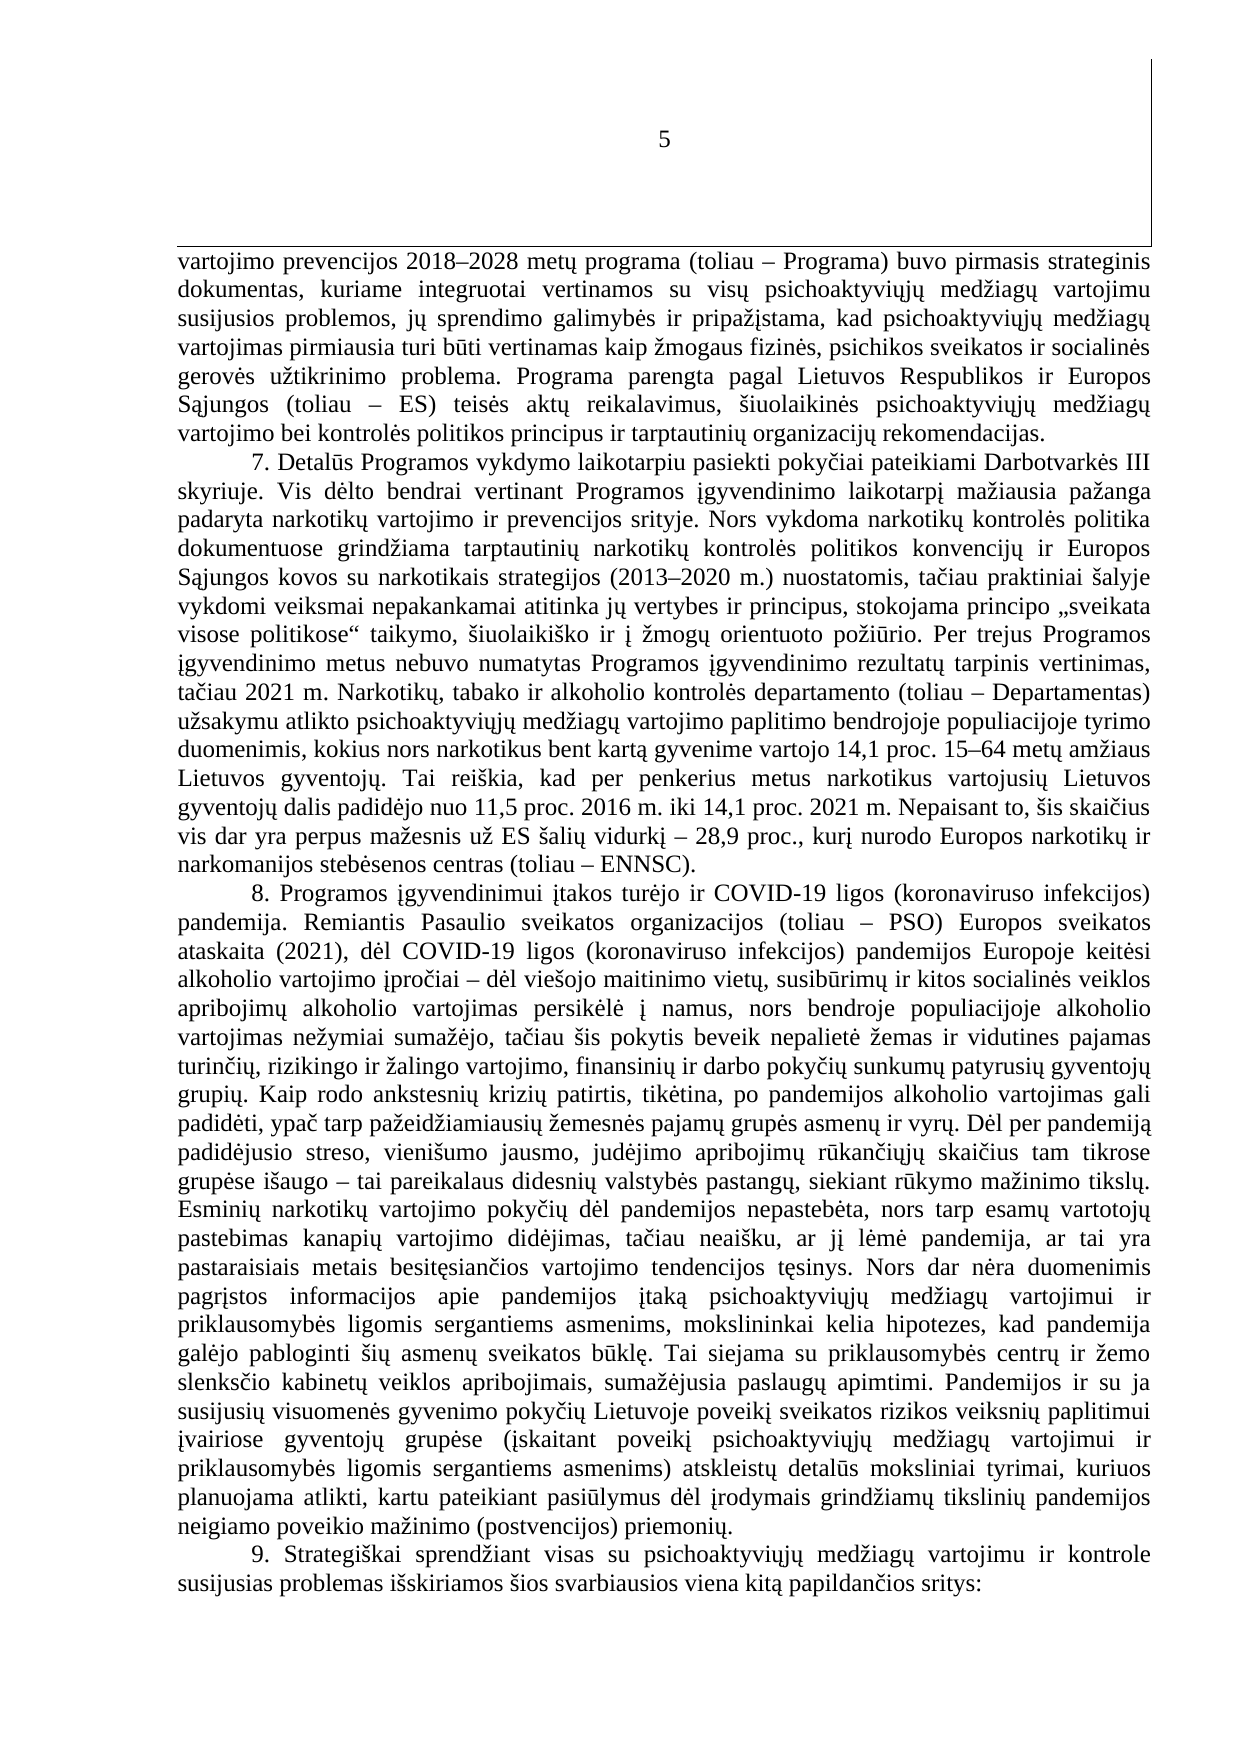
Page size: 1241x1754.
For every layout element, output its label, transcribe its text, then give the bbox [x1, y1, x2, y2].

text 9. Strategiškai sprendžiant visas su psichoaktyviųjų medžiagų vartojimu ir kontrole susijusias problemas išskiriamos šios svarbiausios viena kitą papildančios sritys: [177, 1539, 1152, 1597]
text 7. Detalūs Programos vykdymo laikotarpiu pasiekti pokyčiai pateikiami Darbotvarkės III skyriuje. Vis dėlto bendrai vertinant Programos įgyvendinimo laikotarpį mažiausia pažanga padaryta narkotikų vartojimo ir prevencijos srityje. Nors vykdoma narkotikų kontrolės politika dokumentuose grindžiama tarptautinių narkotikų kontrolės politikos konvencijų ir Europos Sąjungos kovos su narkotikais strategijos (2013–2020 m.) nuostatomis, tačiau praktiniai šalyje vykdomi veiksmai nepakankamai atitinka jų vertybes ir principus, stokojama principo „sveikata visose politikose“ taikymo, šiuolaikiško ir į žmogų orientuoto požiūrio. Per trejus Programos įgyvendinimo metus nebuvo numatytas Programos įgyvendinimo rezultatų tarpinis vertinimas, tačiau 2021 m. Narkotikų, tabako ir alkoholio kontrolės departamento (toliau – Departamentas) užsakymu atlikto psichoaktyviųjų medžiagų vartojimo paplitimo bendrojoje populiacijoje tyrimo duomenimis, kokius nors narkotikus bent kartą gyvenime vartojo 14,1 proc. 15–64 metų amžiaus Lietuvos gyventojų. Tai reiškia, kad per penkerius metus narkotikus vartojusių Lietuvos gyventojų dalis padidėjo nuo 11,5 proc. 2016 m. iki 14,1 proc. 2021 m. Nepaisant to, šis skaičius vis dar yra perpus mažesnis už ES šalių vidurkį – 28,9 proc., kurį nurodo Europos narkotikų ir narkomanijos stebėsenos centras (toliau – ENNSC). [177, 447, 1152, 878]
text 8. Programos įgyvendinimui įtakos turėjo ir COVID-19 ligos (koronaviruso infekcijos) pandemija. Remiantis Pasaulio sveikatos organizacijos (toliau – PSO) Europos sveikatos ataskaita (2021), dėl COVID-19 ligos (koronaviruso infekcijos) pandemijos Europoje keitėsi alkoholio vartojimo įpročiai – dėl viešojo maitinimo vietų, susibūrimų ir kitos socialinės veiklos apribojimų alkoholio vartojimas persikėlė į namus, nors bendroje populiacijoje alkoholio vartojimas nežymiai sumažėjo, tačiau šis pokytis beveik nepalietė žemas ir vidutines pajamas turinčių, rizikingo ir žalingo vartojimo, finansinių ir darbo pokyčių sunkumų patyrusių gyventojų grupių. Kaip rodo ankstesnių krizių patirtis, tikėtina, po pandemijos alkoholio vartojimas gali padidėti, ypač tarp pažeidžiamiausių žemesnės pajamų grupės asmenų ir vyrų. Dėl per pandemiją padidėjusio streso, vienišumo jausmo, judėjimo apribojimų rūkančiųjų skaičius tam tikrose grupėse išaugo – tai pareikalaus didesnių valstybės pastangų, siekiant rūkymo mažinimo tikslų. Esminių narkotikų vartojimo pokyčių dėl pandemijos nepastebėta, nors tarp esamų vartotojų pastebimas kanapių vartojimo didėjimas, tačiau neaišku, ar jį lėmė pandemija, ar tai yra pastaraisiais metais besitęsiančios vartojimo tendencijos tęsinys. Nors dar nėra duomenimis pagrįstos informacijos apie pandemijos įtaką psichoaktyviųjų medžiagų vartojimui ir priklausomybės ligomis sergantiems asmenims, mokslininkai kelia hipotezes, kad pandemija galėjo pabloginti šių asmenų sveikatos būklę. Tai siejama su priklausomybės centrų ir žemo slenksčio kabinetų veiklos apribojimais, sumažėjusia paslaugų apimtimi. Pandemijos ir su ja susijusių visuomenės gyvenimo pokyčių Lietuvoje poveikį sveikatos rizikos veiksnių paplitimui įvairiose gyventojų grupėse (įskaitant poveikį psichoaktyviųjų medžiagų vartojimui ir priklausomybės ligomis sergantiems asmenims) atskleistų detalūs moksliniai tyrimai, kuriuos planuojama atlikti, kartu pateikiant pasiūlymus dėl įrodymais grindžiamų tikslinių pandemijos neigiamo poveikio mažinimo (postvencijos) priemonių. [177, 878, 1152, 1539]
text vartojimo prevencijos 2018–2028 metų programa (toliau – Programa) buvo pirmasis strateginis dokumentas, kuriame integruotai vertinamos su visų psichoaktyviųjų medžiagų vartojimu susijusios problemos, jų sprendimo galimybės ir pripažįstama, kad psichoaktyviųjų medžiagų vartojimas pirmiausia turi būti vertinamas kaip žmogaus fizinės, psichikos sveikatos ir socialinės gerovės užtikrinimo problema. Programa parengta pagal Lietuvos Respublikos ir Europos Sąjungos (toliau – ES) teisės aktų reikalavimus, šiuolaikinės psichoaktyviųjų medžiagų vartojimo bei kontrolės politikos principus ir tarptautinių organizacijų rekomendacijas. [177, 246, 1152, 447]
